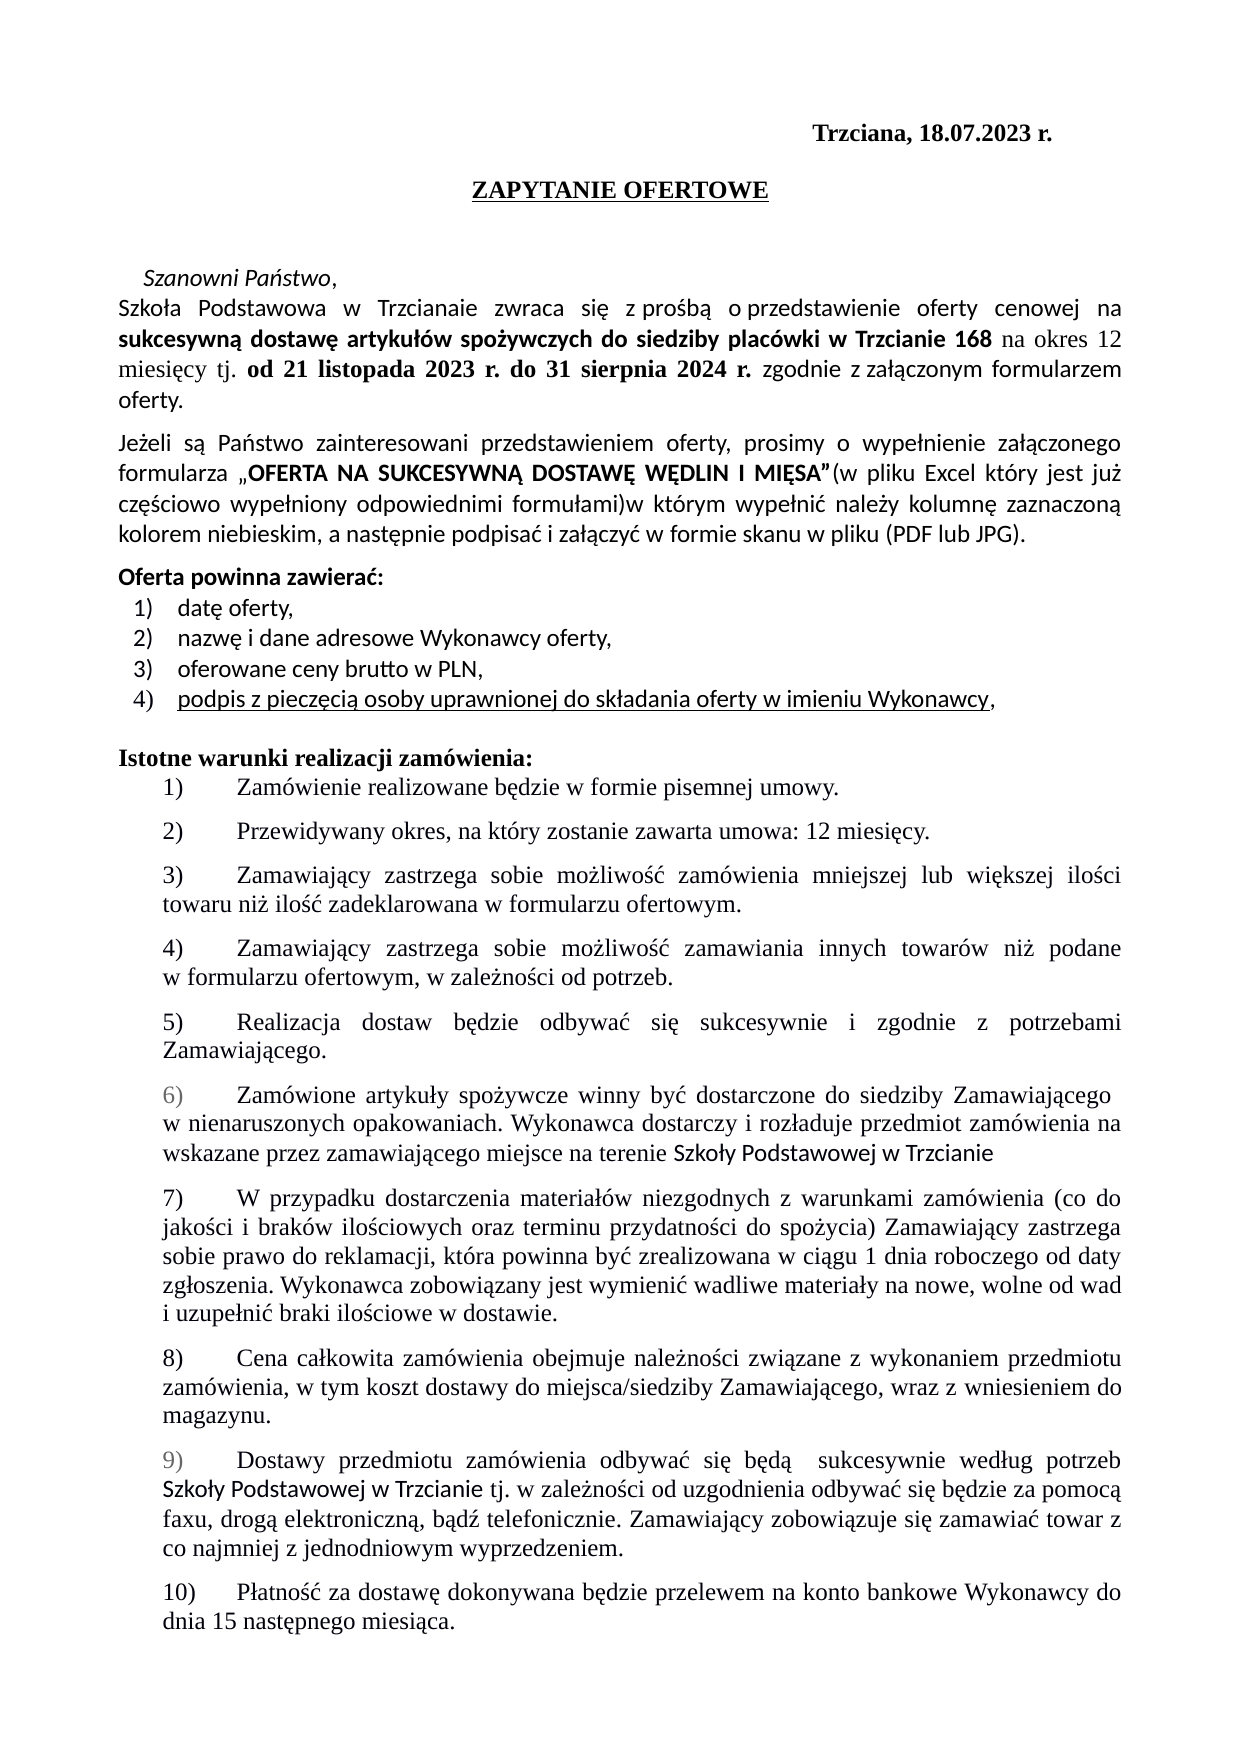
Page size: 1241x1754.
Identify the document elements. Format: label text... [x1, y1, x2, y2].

list Płatność za dostawę dokonywana będzie przelewem na konto bankowe Wykonawcy do dnia 15 następnego miesiąca. [162, 1577, 1122, 1634]
list nazwę i dane adresowe Wykonawcy oferty, [133, 623, 1122, 653]
text Istotne warunki realizacji zamówienia: [118, 743, 1122, 772]
subtitle ZAPYTANIE OFERTOWE [118, 176, 1122, 204]
text Szanowni Państwo, [118, 262, 1122, 292]
list Dostawy przedmiotu zamówienia odbywać się będą sukcesywnie według potrzeb Szkoły Podstawowej w Trzcianie tj. w zależności od uzgodnienia odbywać się będzie za pomocą faxu, drogą elektroniczną, bądź telefonicznie. Zamawiający zobowiązuje się zamawiać towar z co najmniej z jednodniowym wyprzedzeniem. [162, 1445, 1122, 1561]
list podpis z pieczęcią osoby uprawnionej do składania oferty w imieniu Wykonawcy, [133, 684, 1122, 714]
list Realizacja dostaw będzie odbywać się sukcesywnie i zgodnie z potrzebami Zamawiającego. [162, 1007, 1122, 1064]
list Zamawiający zastrzega sobie możliwość zamawiania innych towarów niż podane w formularzu ofertowym, w zależności od potrzeb. [162, 933, 1122, 991]
list Zamówienie realizowane będzie w formie pisemnej umowy. [162, 772, 1122, 800]
list Zamówione artykuły spożywcze winny być dostarczone do siedziby Zamawiającego w nienaruszonych opakowaniach. Wykonawca dostarczy i rozładuje przedmiot zamówienia na wskazane przez zamawiającego miejsce na terenie Szkoły Podstawowej w Trzcianie [162, 1080, 1122, 1168]
text Oferta powinna zawierać: [118, 562, 1122, 592]
list oferowane ceny brutto w PLN, [133, 653, 1122, 684]
list Zamawiający zastrzega sobie możliwość zamówienia mniejszej lub większej ilości towaru niż ilość zadeklarowana w formularzu ofertowym. [162, 860, 1122, 918]
list Przewidywany okres, na który zostanie zawarta umowa: 12 miesięcy. [162, 816, 1122, 845]
text Jeżeli są Państwo zainteresowani przedstawieniem oferty, prosimy o wypełnienie załączonego formularza „OFERTA NA SUKCESYWNĄ DOSTAWĘ WĘDLIN I MIĘSA”(w pliku Excel który jest już częściowo wypełniony odpowiednimi formułami)w którym wypełnić należy kolumnę zaznaczoną kolorem niebieskim, a następnie podpisać i załączyć w formie skanu w pliku (PDF lub JPG). [118, 427, 1122, 549]
text Trzciana, 18.07.2023 r. [118, 118, 1122, 147]
text Szkoła Podstawowa w Trzcianaie zwraca się z prośbą o przedstawienie oferty cenowej na sukcesywną dostawę artykułów spożywczych do siedziby placówki w Trzcianie 168 na okres 12 miesięcy tj. od 21 listopada 2023 r. do 31 sierpnia 2024 r. zgodnie z załączonym formularzem oferty. [118, 292, 1122, 414]
list W przypadku dostarczenia materiałów niezgodnych z warunkami zamówienia (co do jakości i braków ilościowych oraz terminu przydatności do spożycia) Zamawiający zastrzega sobie prawo do reklamacji, która powinna być zrealizowana w ciągu 1 dnia roboczego od daty zgłoszenia. Wykonawca zobowiązany jest wymienić wadliwe materiały na nowe, wolne od wad i uzupełnić braki ilościowe w dostawie. [162, 1183, 1122, 1327]
list datę oferty, [133, 592, 1122, 623]
list Cena całkowita zamówienia obejmuje należności związane z wykonaniem przedmiotu zamówienia, w tym koszt dostawy do miejsca/siedziby Zamawiającego, wraz z wniesieniem do magazynu. [162, 1343, 1122, 1429]
